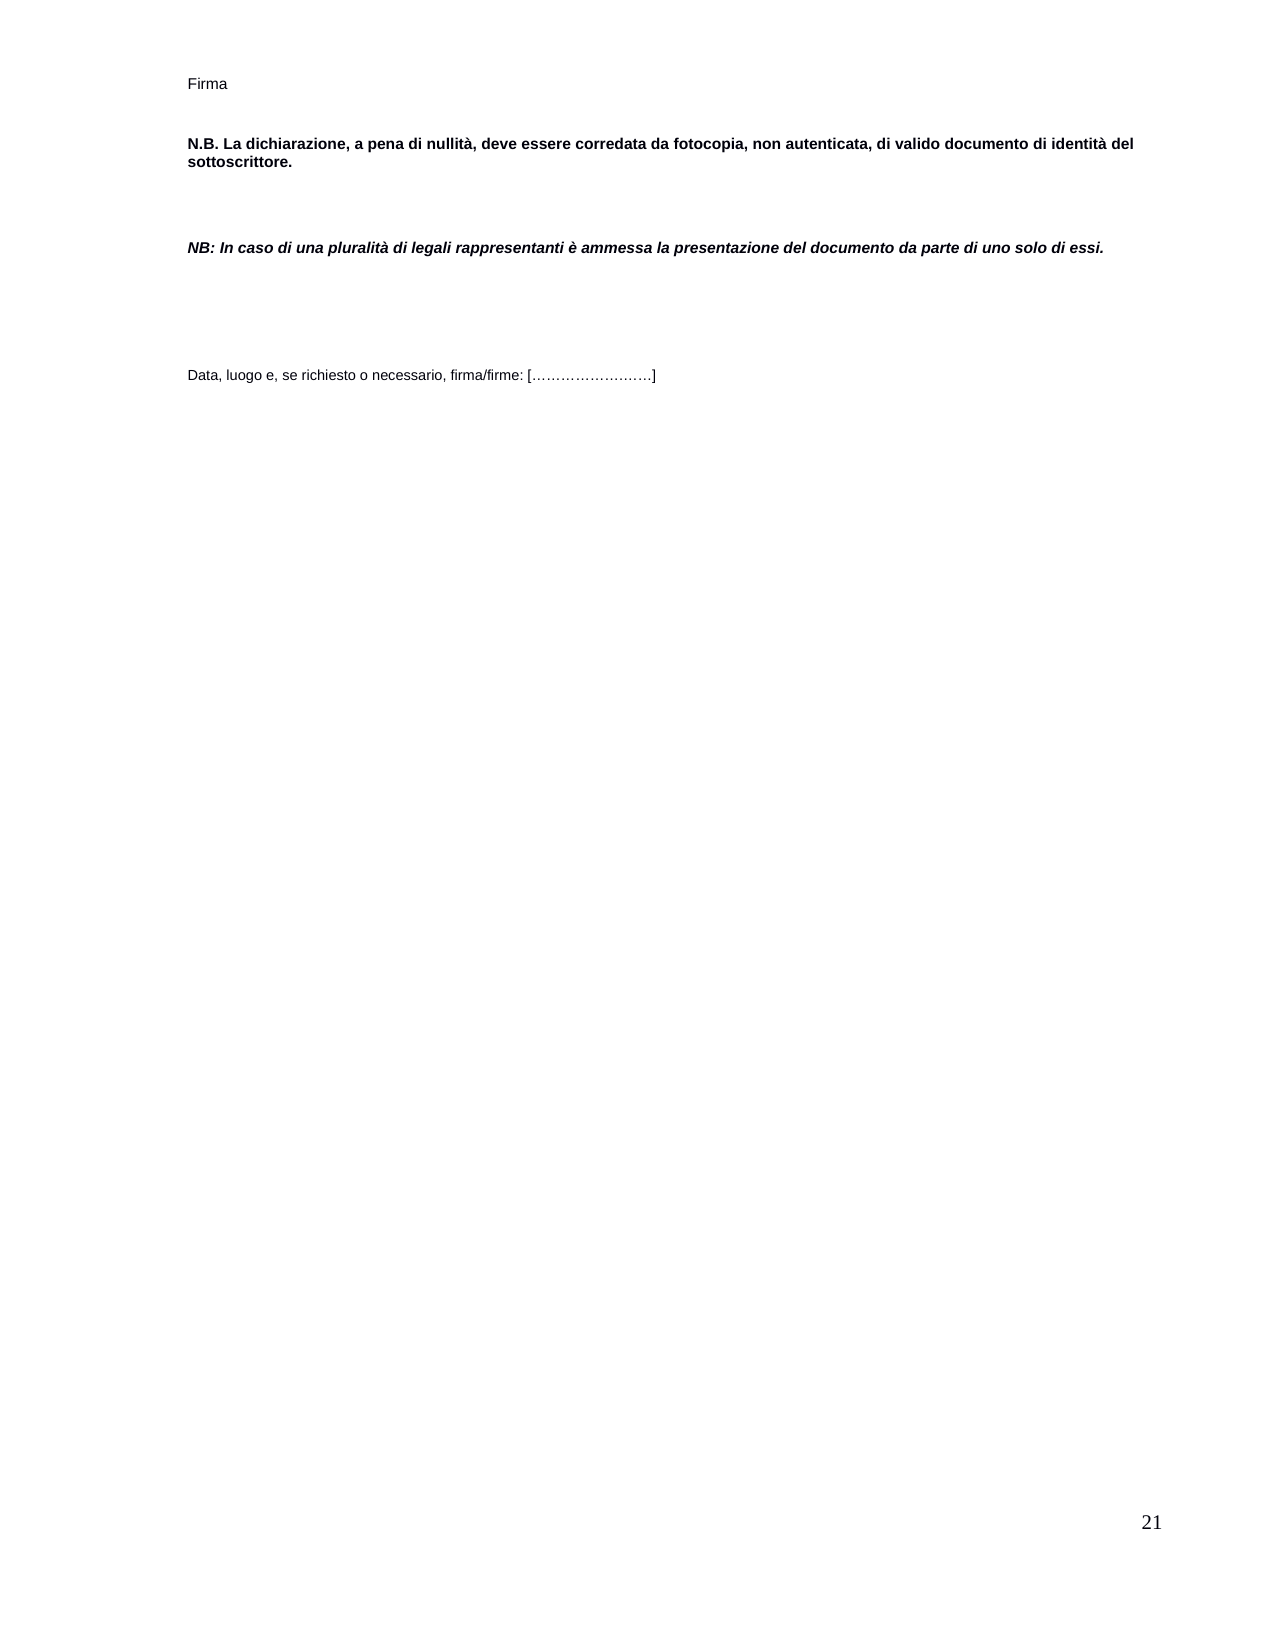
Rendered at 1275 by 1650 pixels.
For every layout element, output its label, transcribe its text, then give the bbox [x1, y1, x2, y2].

text Data, luogo e, se richiesto o necessario, firma/firme: [……………….……] [187, 367, 1137, 383]
text N.B. La dichiarazione, a pena di nullità, deve essere corredata da fotocopia, non autenticata, di valido documento di identità del sottoscrittore. [187, 135, 1137, 171]
text NB: In caso di una pluralità di legali rappresentanti è ammessa la presentazione del documento da parte di uno solo di essi. [187, 239, 1137, 257]
text Firma [187, 75, 1137, 93]
